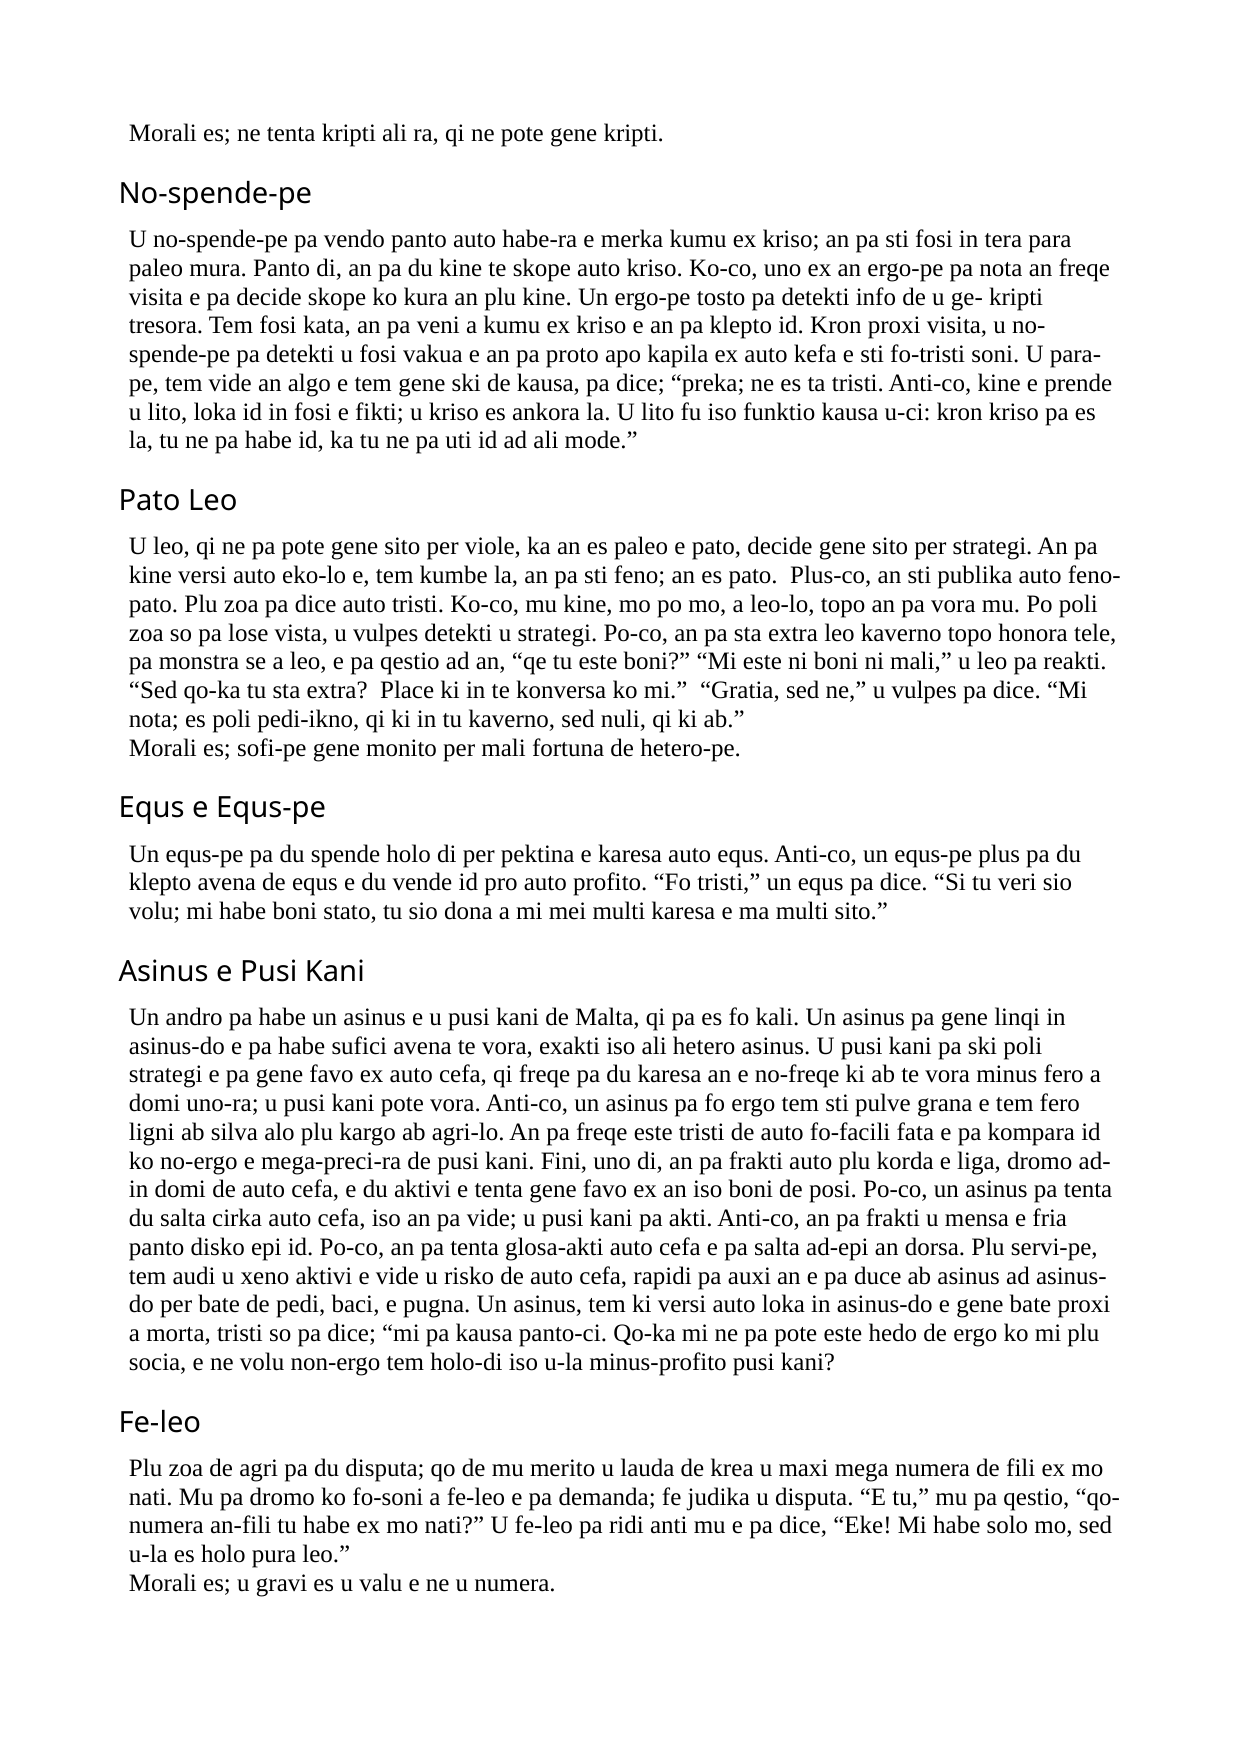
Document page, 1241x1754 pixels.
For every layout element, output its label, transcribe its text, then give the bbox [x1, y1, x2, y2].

text Morali es; sofi-pe gene monito per mali fortuna de hetero-pe. [129, 733, 1122, 761]
subtitle Fe-leo [118, 1401, 1122, 1441]
text Plu zoa de agri pa du disputa; qo de mu merito u lauda de krea u maxi mega numera de fili ex mo nati. Mu pa dromo ko fo-soni a fe-leo e pa demanda; fe judika u disputa. “E tu,” mu pa qestio, “qo-numera an-fili tu habe ex mo nati?” U fe-leo pa ridi anti mu e pa dice, “Eke! Mi habe solo mo, sed u-la es holo pura leo.” [129, 1453, 1122, 1568]
text Un andro pa habe un asinus e u pusi kani de Malta, qi pa es fo kali. Un asinus pa gene linqi in asinus-do e pa habe sufici avena te vora, exakti iso ali hetero asinus. U pusi kani pa ski poli strategi e pa gene favo ex auto cefa, qi freqe pa du karesa an e no-freqe ki ab te vora minus fero a domi uno-ra; u pusi kani pote vora. Anti-co, un asinus pa fo ergo tem sti pulve grana e tem fero ligni ab silva alo plu kargo ab agri-lo. An pa freqe este tristi de auto fo-facili fata e pa kompara id ko no-ergo e mega-preci-ra de pusi kani. Fini, uno di, an pa frakti auto plu korda e liga, dromo ad-in domi de auto cefa, e du aktivi e tenta gene favo ex an iso boni de posi. Po-co, un asinus pa tenta du salta cirka auto cefa, iso an pa vide; u pusi kani pa akti. Anti-co, an pa frakti u mensa e fria panto disko epi id. Po-co, an pa tenta glosa-akti auto cefa e pa salta ad-epi an dorsa. Plu servi-pe, tem audi u xeno aktivi e vide u risko de auto cefa, rapidi pa auxi an e pa duce ab asinus ad asinus-do per bate de pedi, baci, e pugna. Un asinus, tem ki versi auto loka in asinus-do e gene bate proxi a morta, tristi so pa dice; “mi pa kausa panto-ci. Qo-ka mi ne pa pote este hedo de ergo ko mi plu socia, e ne volu non-ergo tem holo-di iso u-la minus-profito pusi kani? [129, 1002, 1122, 1376]
subtitle Pato Leo [118, 479, 1122, 519]
text Morali es; ne tenta kripti ali ra, qi ne pote gene kripti. [129, 118, 1122, 147]
text U leo, qi ne pa pote gene sito per viole, ka an es paleo e pato, decide gene sito per strategi. An pa kine versi auto eko-lo e, tem kumbe la, an pa sti feno; an es pato. Plus-co, an sti publika auto feno-pato. Plu zoa pa dice auto tristi. Ko-co, mu kine, mo po mo, a leo-lo, topo an pa vora mu. Po poli zoa so pa lose vista, u vulpes detekti u strategi. Po-co, an pa sta extra leo kaverno topo honora tele, pa monstra se a leo, e pa qestio ad an, “qe tu este boni?” “Mi este ni boni ni mali,” u leo pa reakti. “Sed qo-ka tu sta extra? Place ki in te konversa ko mi.” “Gratia, sed ne,” u vulpes pa dice. “Mi nota; es poli pedi-ikno, qi ki in tu kaverno, sed nuli, qi ki ab.” [129, 531, 1122, 733]
text Morali es; u gravi es u valu e ne u numera. [129, 1568, 1122, 1597]
text Un equs-pe pa du spende holo di per pektina e karesa auto equs. Anti-co, un equs-pe plus pa du klepto avena de equs e du vende id pro auto profito. “Fo tristi,” un equs pa dice. “Si tu veri sio volu; mi habe boni stato, tu sio dona a mi mei multi karesa e ma multi sito.” [129, 839, 1122, 925]
text U no-spende-pe pa vendo panto auto habe-ra e merka kumu ex kriso; an pa sti fosi in tera para paleo mura. Panto di, an pa du kine te skope auto kriso. Ko-co, uno ex an ergo-pe pa nota an freqe visita e pa decide skope ko kura an plu kine. Un ergo-pe tosto pa detekti info de u ge- kripti tresora. Tem fosi kata, an pa veni a kumu ex kriso e an pa klepto id. Kron proxi visita, u no-spende-pe pa detekti u fosi vakua e an pa proto apo kapila ex auto kefa e sti fo-tristi soni. U para-pe, tem vide an algo e tem gene ski de kausa, pa dice; “preka; ne es ta tristi. Anti-co, kine e prende u lito, loka id in fosi e fikti; u kriso es ankora la. U lito fu iso funktio kausa u-ci: kron kriso pa es la, tu ne pa habe id, ka tu ne pa uti id ad ali mode.” [129, 224, 1122, 454]
subtitle Equs e Equs-pe [118, 786, 1122, 826]
subtitle Asinus e Pusi Kani [118, 950, 1122, 989]
subtitle No-spende-pe [118, 172, 1122, 212]
